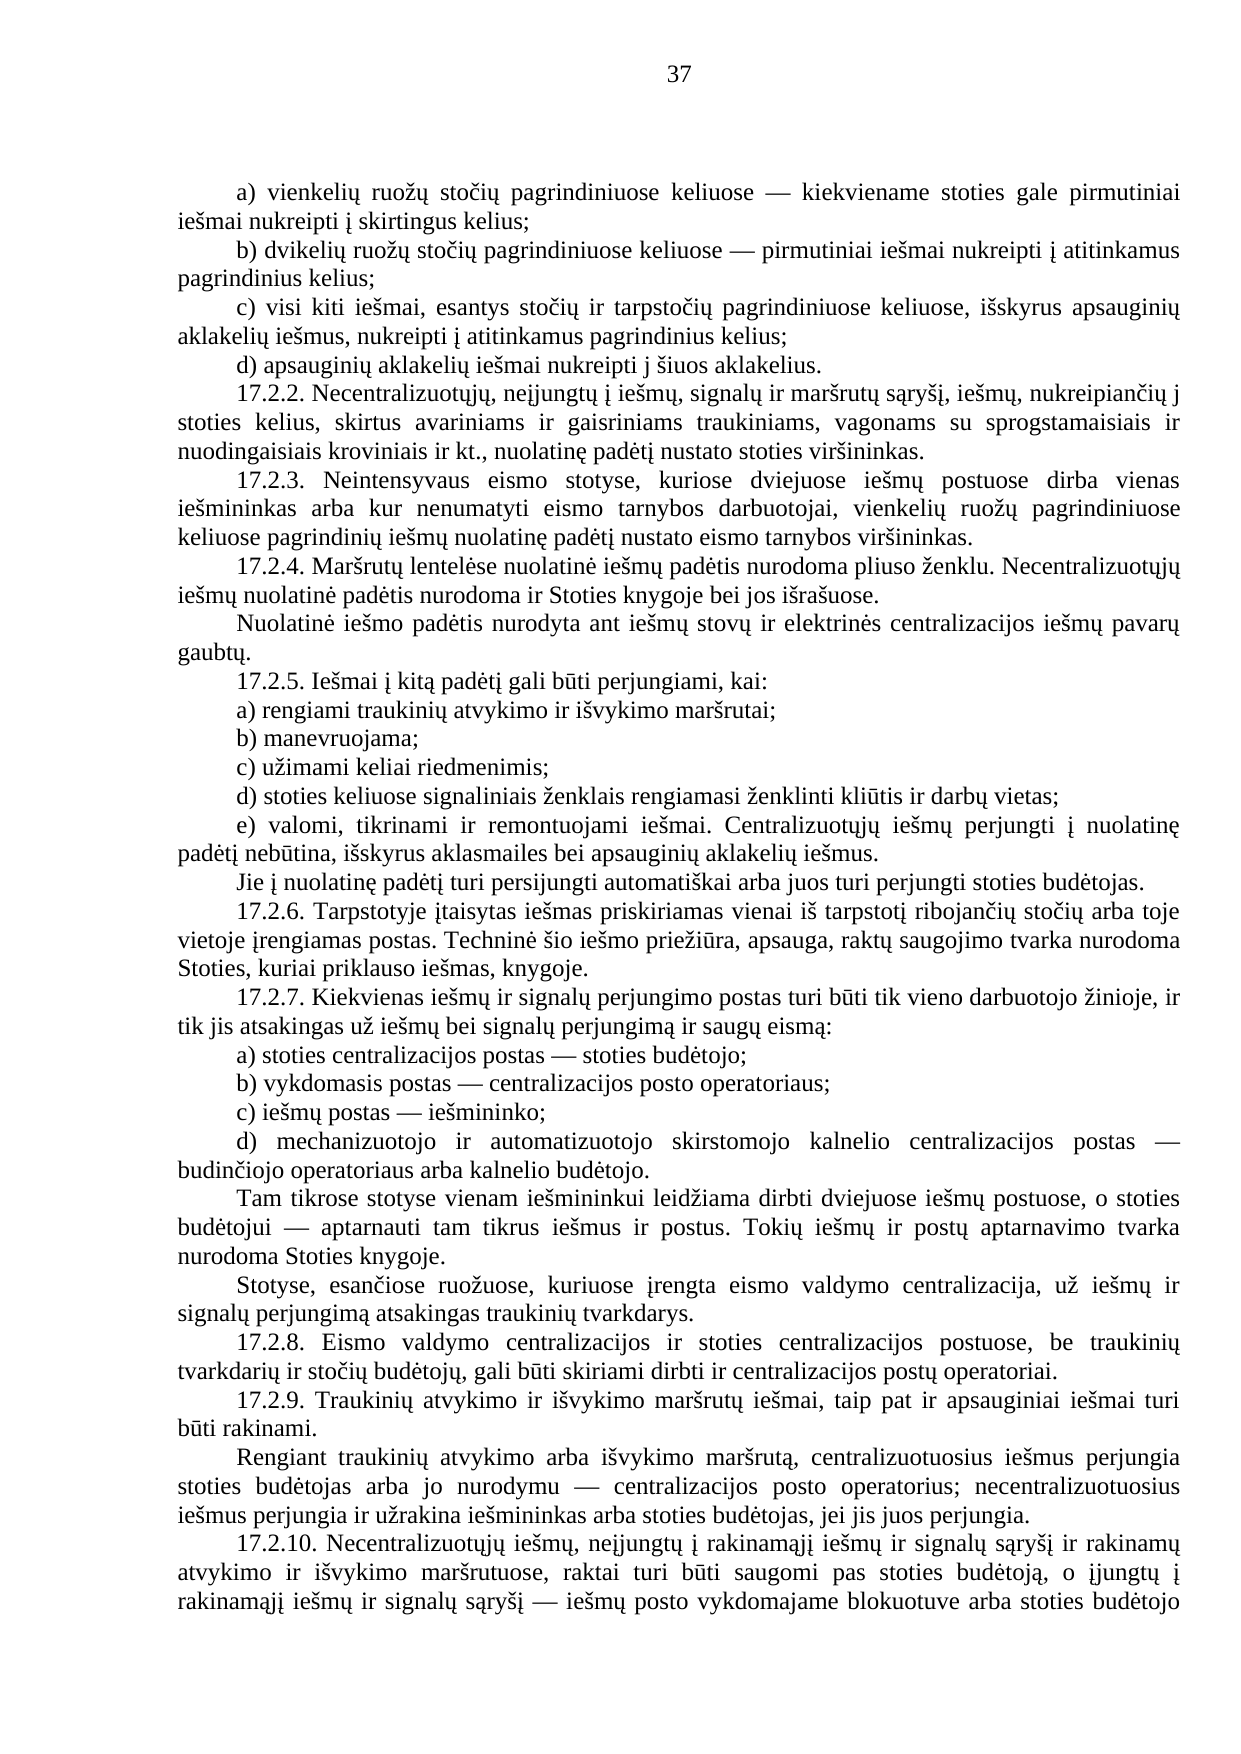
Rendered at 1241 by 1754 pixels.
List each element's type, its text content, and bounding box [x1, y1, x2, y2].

text d) mechanizuotojo ir automatizuotojo skirstomojo kalnelio centralizacijos postas — budinčiojo operatoriaus arba kalnelio budėtojo. [177, 1126, 1181, 1183]
text 17.2.7. Kiekvienas iešmų ir signalų perjungimo postas turi būti tik vieno darbuotojo žinioje, ir tik jis atsakingas už iešmų bei signalų perjungimą ir saugų eismą: [177, 982, 1181, 1040]
text e) valomi, tikrinami ir remontuojami iešmai. Centralizuotųjų iešmų perjungti į nuolatinę padėtį nebūtina, išskyrus aklasmailes bei apsauginių aklakelių iešmus. [177, 810, 1181, 867]
text c) užimami keliai riedmenimis; [177, 752, 1181, 781]
text Tam tikrose stotyse vienam iešmininkui leidžiama dirbti dviejuose iešmų postuose, o stoties budėtojui — aptarnauti tam tikrus iešmus ir postus. Tokių iešmų ir postų aptarnavimo tvarka nurodoma Stoties knygoje. [177, 1183, 1181, 1270]
text Jie į nuolatinę padėtį turi persijungti automatiškai arba juos turi perjungti stoties budėtojas. [177, 867, 1181, 896]
text d) stoties keliuose signaliniais ženklais rengiamasi ženklinti kliūtis ir darbų vietas; [177, 781, 1181, 810]
text Nuolatinė iešmo padėtis nurodyta ant iešmų stovų ir elektrinės centralizacijos iešmų pavarų gaubtų. [177, 608, 1181, 666]
text 17.2.5. Iešmai į kitą padėtį gali būti perjungiami, kai: [177, 666, 1181, 695]
text d) apsauginių aklakelių iešmai nukreipti j šiuos aklakelius. [177, 350, 1181, 378]
text b) manevruojama; [177, 723, 1181, 752]
text a) vienkelių ruožų stočių pagrindiniuose keliuose — kiekviename stoties gale pirmutiniai iešmai nukreipti į skirtingus kelius; [177, 177, 1181, 235]
text 17.2.3. Neintensyvaus eismo stotyse, kuriose dviejuose iešmų postuose dirba vienas iešmininkas arba kur nenumatyti eismo tarnybos darbuotojai, vienkelių ruožų pagrindiniuose keliuose pagrindinių iešmų nuolatinę padėtį nustato eismo tarnybos viršininkas. [177, 465, 1181, 551]
text 17.2.8. Eismo valdymo centralizacijos ir stoties centralizacijos postuose, be traukinių tvarkdarių ir stočių budėtojų, gali būti skiriami dirbti ir centralizacijos postų operatoriai. [177, 1327, 1181, 1385]
text Stotyse, esančiose ruožuose, kuriuose įrengta eismo valdymo centralizacija, už iešmų ir signalų perjungimą atsakingas traukinių tvarkdarys. [177, 1270, 1181, 1327]
text Rengiant traukinių atvykimo arba išvykimo maršrutą, centralizuotuosius iešmus perjungia stoties budėtojas arba jo nurodymu — centralizacijos posto operatorius; necentralizuotuosius iešmus perjungia ir užrakina iešmininkas arba stoties budėtojas, jei jis juos perjungia. [177, 1442, 1181, 1528]
text c) visi kiti iešmai, esantys stočių ir tarpstočių pagrindiniuose keliuose, išskyrus apsauginių aklakelių iešmus, nukreipti į atitinkamus pagrindinius kelius; [177, 292, 1181, 350]
text c) iešmų postas — iešmininko; [177, 1097, 1181, 1126]
text 17.2.4. Maršrutų lentelėse nuolatinė iešmų padėtis nurodoma pliuso ženklu. Necentralizuotųjų iešmų nuolatinė padėtis nurodoma ir Stoties knygoje bei jos išrašuose. [177, 551, 1181, 608]
text 17.2.9. Traukinių atvykimo ir išvykimo maršrutų iešmai, taip pat ir apsauginiai iešmai turi būti rakinami. [177, 1385, 1181, 1442]
text 17.2.2. Necentralizuotųjų, neįjungtų į iešmų, signalų ir maršrutų sąryšį, iešmų, nukreipiančių j stoties kelius, skirtus avariniams ir gaisriniams traukiniams, vagonams su sprogstamaisiais ir nuodingaisiais kroviniais ir kt., nuolatinę padėtį nustato stoties viršininkas. [177, 378, 1181, 465]
text 17.2.10. Necentralizuotųjų iešmų, neįjungtų į rakinamąjį iešmų ir signalų sąryšį ir rakinamų atvykimo ir išvykimo maršrutuose, raktai turi būti saugomi pas stoties budėtoją, o įjungtų į rakinamąjį iešmų ir signalų sąryšį — iešmų posto vykdomajame blokuotuve arba stoties budėtojo [177, 1528, 1181, 1615]
text b) vykdomasis postas — centralizacijos posto operatoriaus; [177, 1068, 1181, 1097]
text a) rengiami traukinių atvykimo ir išvykimo maršrutai; [177, 695, 1181, 723]
text a) stoties centralizacijos postas — stoties budėtojo; [177, 1040, 1181, 1068]
text 17.2.6. Tarpstotyje įtaisytas iešmas priskiriamas vienai iš tarpstotį ribojančių stočių arba toje vietoje įrengiamas postas. Techninė šio iešmo priežiūra, apsauga, raktų saugojimo tvarka nurodoma Stoties, kuriai priklauso iešmas, knygoje. [177, 896, 1181, 982]
text b) dvikelių ruožų stočių pagrindiniuose keliuose — pirmutiniai iešmai nukreipti į atitinkamus pagrindinius kelius; [177, 235, 1181, 292]
